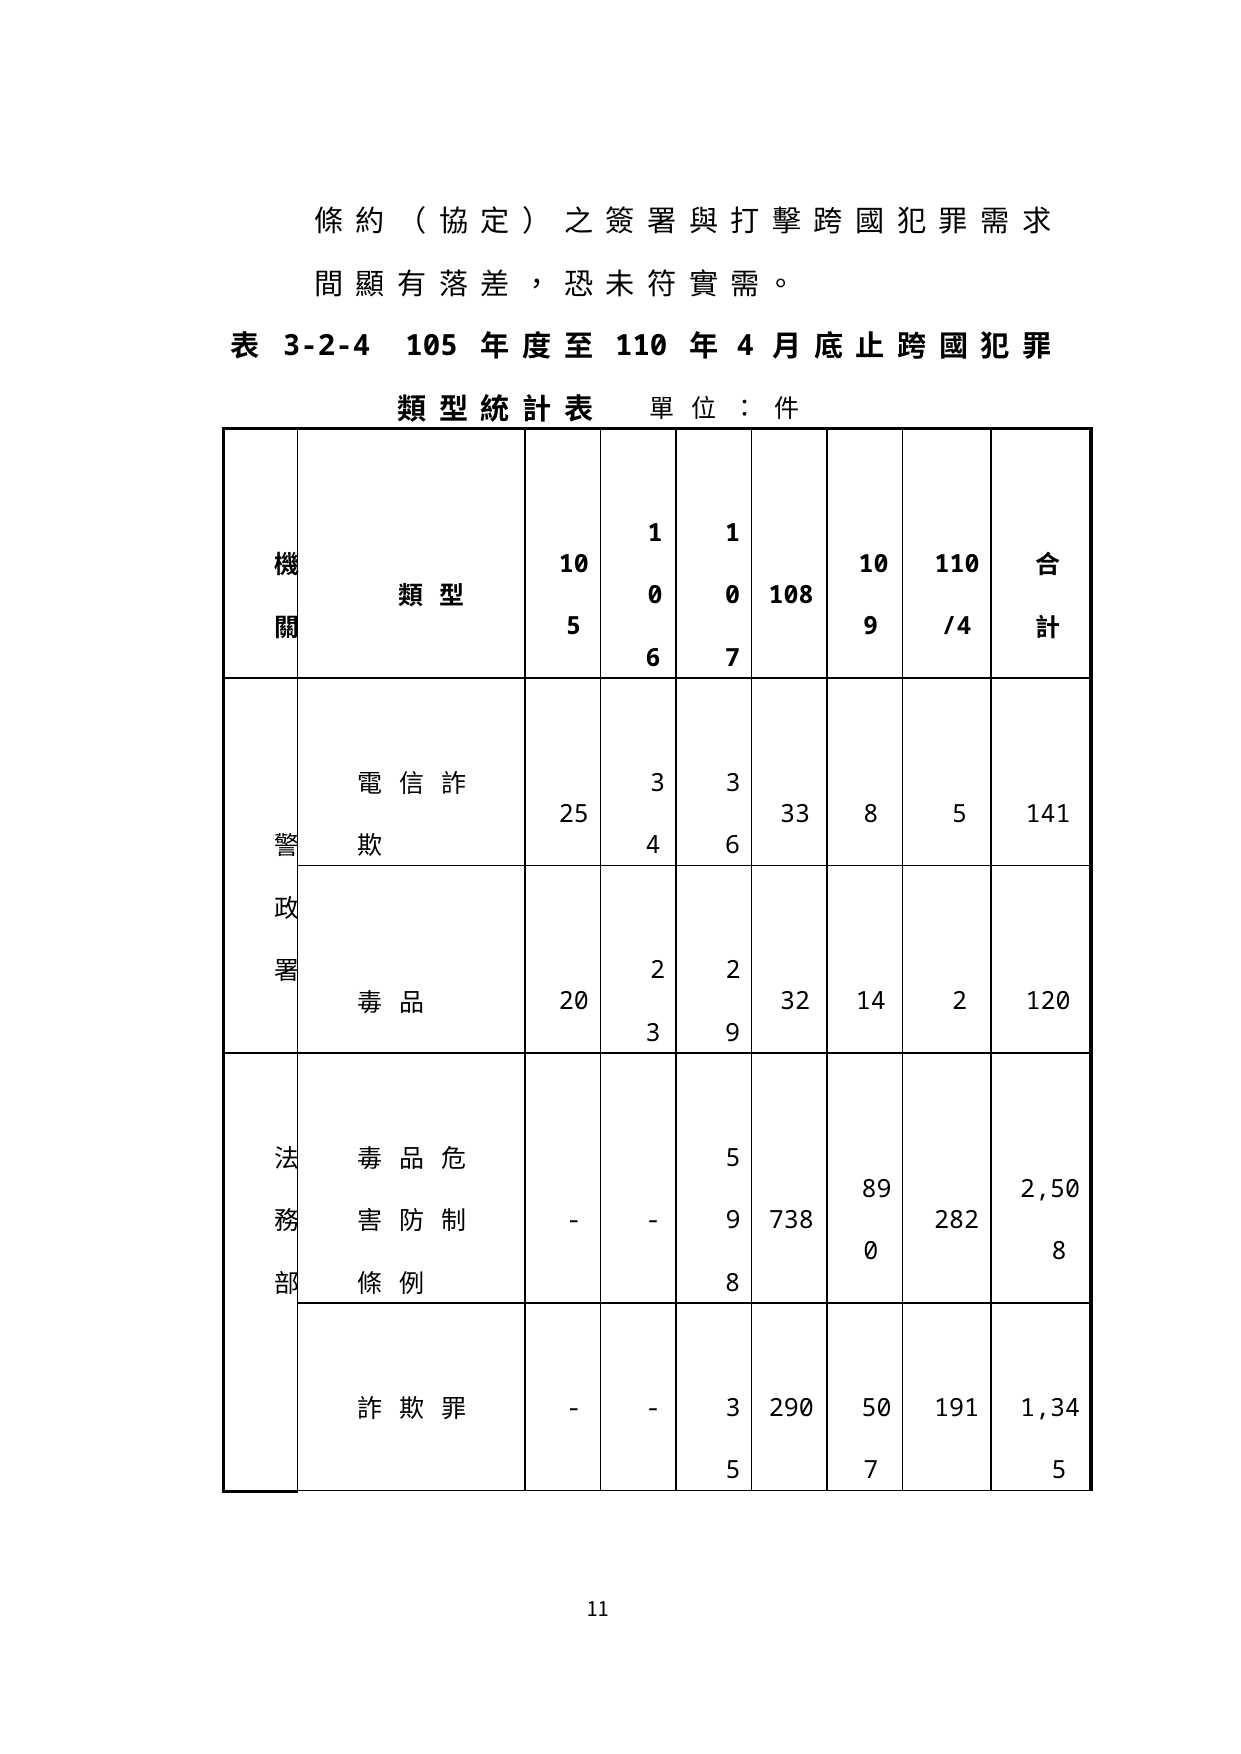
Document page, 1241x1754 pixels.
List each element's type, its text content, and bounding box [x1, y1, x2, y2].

table_cell 20 [526, 866, 600, 1052]
table_cell 毒品危害防制條例 [298, 1054, 524, 1302]
table_cell 詐欺罪 [298, 1304, 524, 1490]
table_cell 法務部 [225, 1054, 297, 1490]
table_cell 毒品 [298, 866, 524, 1052]
table_cell 電信詐欺 [298, 679, 524, 865]
table_cell 35 [677, 1304, 751, 1490]
table_header 108 [752, 430, 826, 677]
table_cell 507 [828, 1304, 902, 1490]
table_cell 890 [828, 1054, 902, 1302]
table_header 107 [677, 430, 751, 677]
table_cell 290 [752, 1304, 826, 1490]
table_cell 32 [752, 866, 826, 1052]
table_cell 738 [752, 1054, 826, 1302]
text 條約（協定）之簽署與打擊跨國犯罪需求間顯有落差，恐未符實需。 [271, 177, 1058, 302]
table_cell 34 [601, 679, 675, 865]
table_cell 29 [677, 866, 751, 1052]
table_cell 141 [992, 679, 1089, 865]
table_cell 1,345 [992, 1304, 1089, 1490]
table_cell 33 [752, 679, 826, 865]
table_cell - [526, 1304, 600, 1490]
table_cell 598 [677, 1054, 751, 1302]
table_cell - [526, 1054, 600, 1302]
table_cell 2 [903, 866, 990, 1052]
table_cell 191 [903, 1304, 990, 1490]
table_cell - [601, 1304, 675, 1490]
table_header 類型 [298, 430, 524, 677]
table_cell 14 [828, 866, 902, 1052]
table_cell 2,508 [992, 1054, 1089, 1302]
table_cell 36 [677, 679, 751, 865]
text 表3-2-4 105年度至110年4月底止跨國犯罪類型統計表 單位：件 [212, 302, 1071, 427]
table_header 機關 [225, 430, 297, 677]
table_header 105 [526, 430, 600, 677]
table_cell - [601, 1054, 675, 1302]
table_header 110/4 [903, 430, 990, 677]
table_cell 282 [903, 1054, 990, 1302]
table_header 109 [828, 430, 902, 677]
table_header 106 [601, 430, 675, 677]
table_cell 25 [526, 679, 600, 865]
table_cell 警政署 [225, 679, 297, 1052]
table_cell 23 [601, 866, 675, 1052]
table_cell 8 [828, 679, 902, 865]
table_cell 5 [903, 679, 990, 865]
table_header 合計 [992, 430, 1089, 677]
table_cell 120 [992, 866, 1089, 1052]
